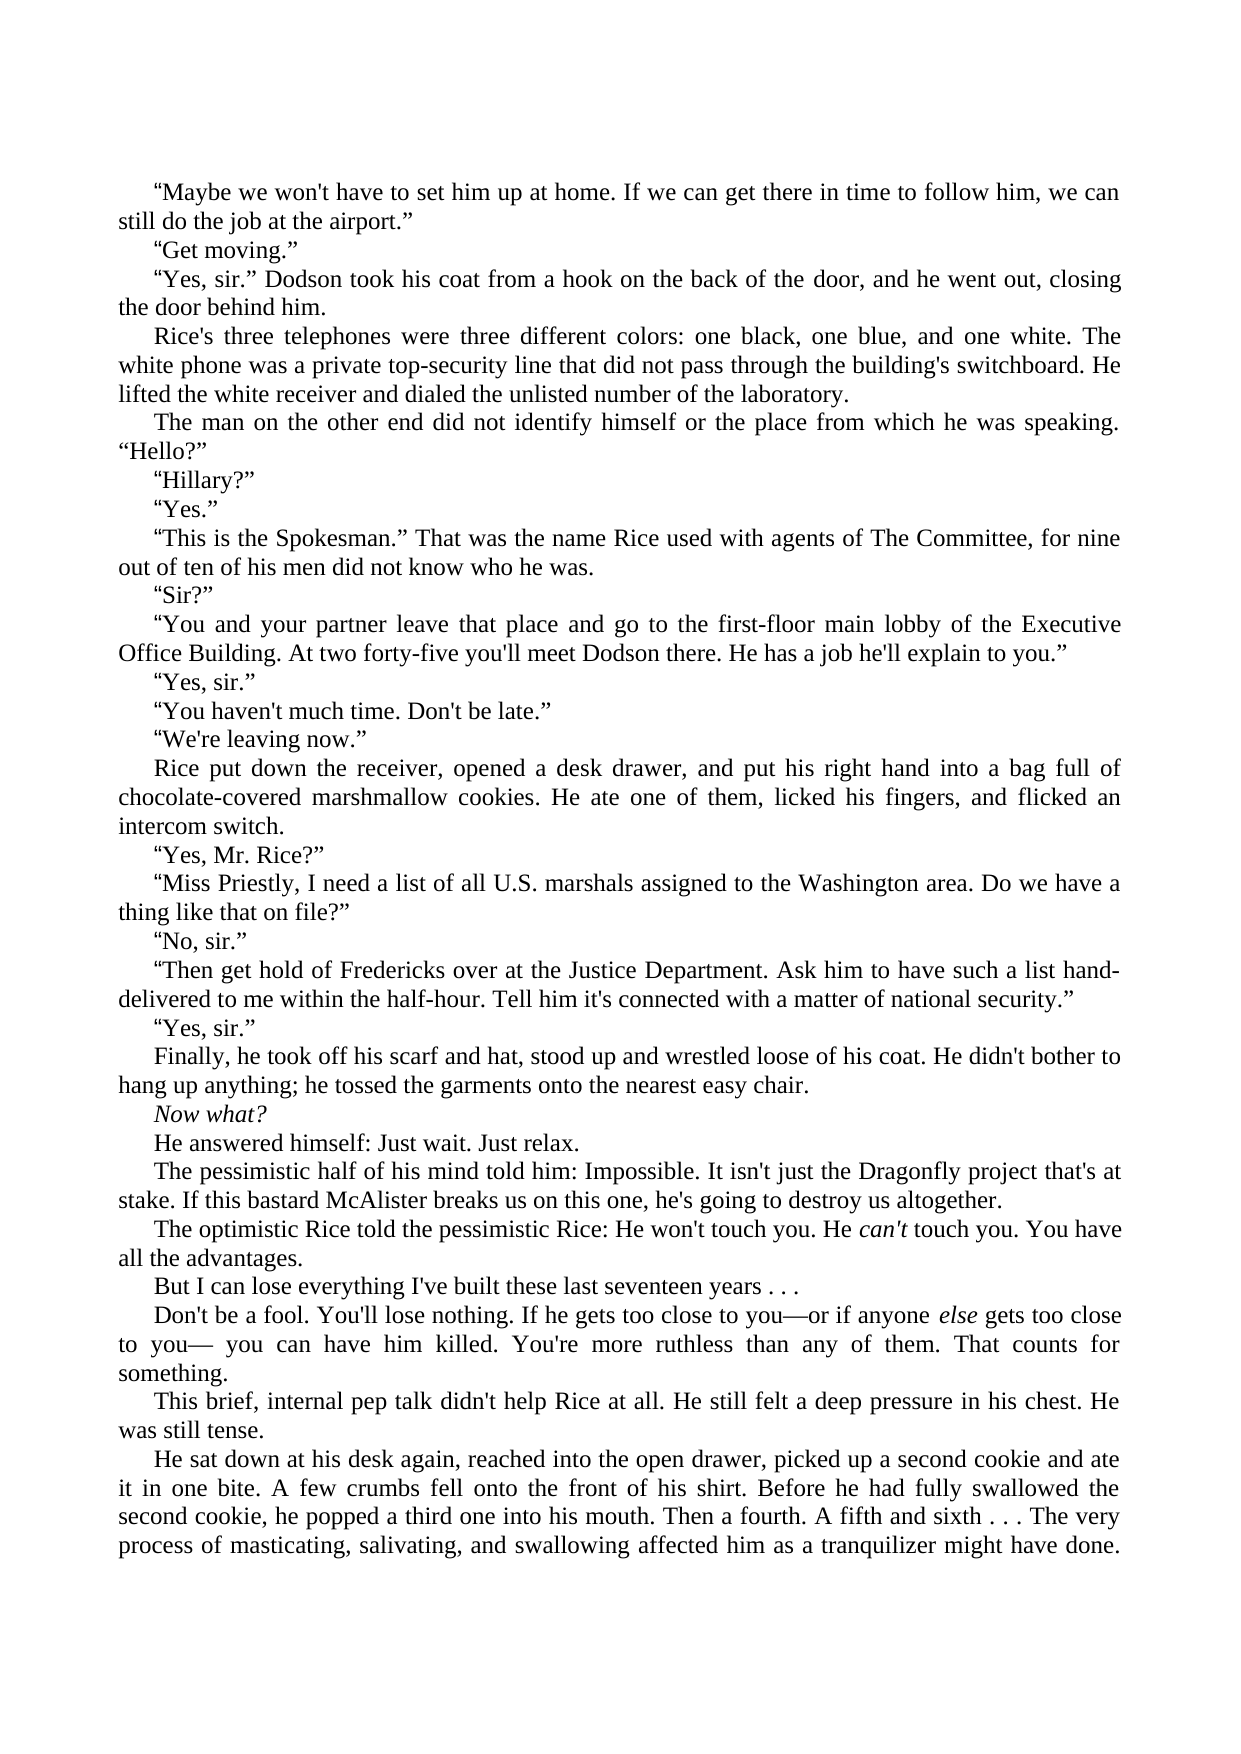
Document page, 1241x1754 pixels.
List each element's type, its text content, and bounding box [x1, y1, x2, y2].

text The man on the other end did not identify himself or the place from which he was speaking. “Hello?” [118, 407, 1122, 465]
text “Yes, Mr. Rice?” [118, 839, 1122, 868]
text “Yes.” [118, 494, 1122, 523]
text “Sir?” [118, 580, 1122, 609]
text “Yes, sir.” [118, 667, 1122, 696]
text Now what? [118, 1099, 1122, 1128]
text “Yes, sir.” Dodson took his coat from a hook on the back of the door, and he went out, closing the door behind him. [118, 264, 1122, 321]
text Rice put down the receiver, opened a desk drawer, and put his right hand into a bag full of chocolate-covered marshmallow cookies. He ate one of them, licked his fingers, and flicked an intercom switch. [118, 753, 1122, 839]
text “We're leaving now.” [118, 724, 1122, 753]
text He answered himself: Just wait. Just relax. [118, 1128, 1122, 1156]
text Rice's three telephones were three different colors: one black, one blue, and one white. The white phone was a private top-security line that did not pass through the building's switchboard. He lifted the white receiver and dialed the unlisted number of the laboratory. [118, 321, 1122, 407]
text Finally, he took off his scarf and hat, stood up and wrestled loose of his coat. He didn't bother to hang up anything; he tossed the garments onto the nearest easy chair. [118, 1041, 1122, 1099]
text “Miss Priestly, I need a list of all U.S. marshals assigned to the Washington area. Do we have a thing like that on file?” [118, 868, 1122, 926]
text “No, sir.” [118, 926, 1122, 955]
text Don't be a fool. You'll lose nothing. If he gets too close to you—or if anyone else gets too close to you— you can have him killed. You're more ruthless than any of them. That counts for something. [118, 1300, 1122, 1386]
text “You haven't much time. Don't be late.” [118, 696, 1122, 724]
text “Maybe we won't have to set him up at home. If we can get there in time to follow him, we can still do the job at the airport.” [118, 177, 1122, 235]
text “Get moving.” [118, 235, 1122, 264]
text “This is the Spokesman.” That was the name Rice used with agents of The Committee, for nine out of ten of his men did not know who he was. [118, 523, 1122, 580]
text The optimistic Rice told the pessimistic Rice: He won't touch you. He can't touch you. You have all the advantages. [118, 1214, 1122, 1271]
text “Hillary?” [118, 465, 1122, 494]
text “Then get hold of Fredericks over at the Justice Department. Ask him to have such a list hand-delivered to me within the half-hour. Tell him it's connected with a matter of national security.” [118, 955, 1122, 1012]
text “You and your partner leave that place and go to the first-floor main lobby of the Executive Office Building. At two forty-five you'll meet Dodson there. He has a job he'll explain to you.” [118, 609, 1122, 667]
text “Yes, sir.” [118, 1012, 1122, 1041]
text This brief, internal pep talk didn't help Rice at all. He still felt a deep pressure in his chest. He was still tense. [118, 1386, 1122, 1444]
text The pessimistic half of his mind told him: Impossible. It isn't just the Dragonfly project that's at stake. If this bastard McAlister breaks us on this one, he's going to destroy us altogether. [118, 1156, 1122, 1214]
text He sat down at his desk again, reached into the open drawer, picked up a second cookie and ate it in one bite. A few crumbs fell onto the front of his shirt. Before he had fully swallowed the second cookie, he popped a third one into his mouth. Then a fourth. A fifth and sixth . . . The very process of masticating, salivating, and swallowing affected him as a tranquilizer might have done. [118, 1444, 1122, 1559]
text But I can lose everything I've built these last seventeen years . . . [118, 1271, 1122, 1300]
